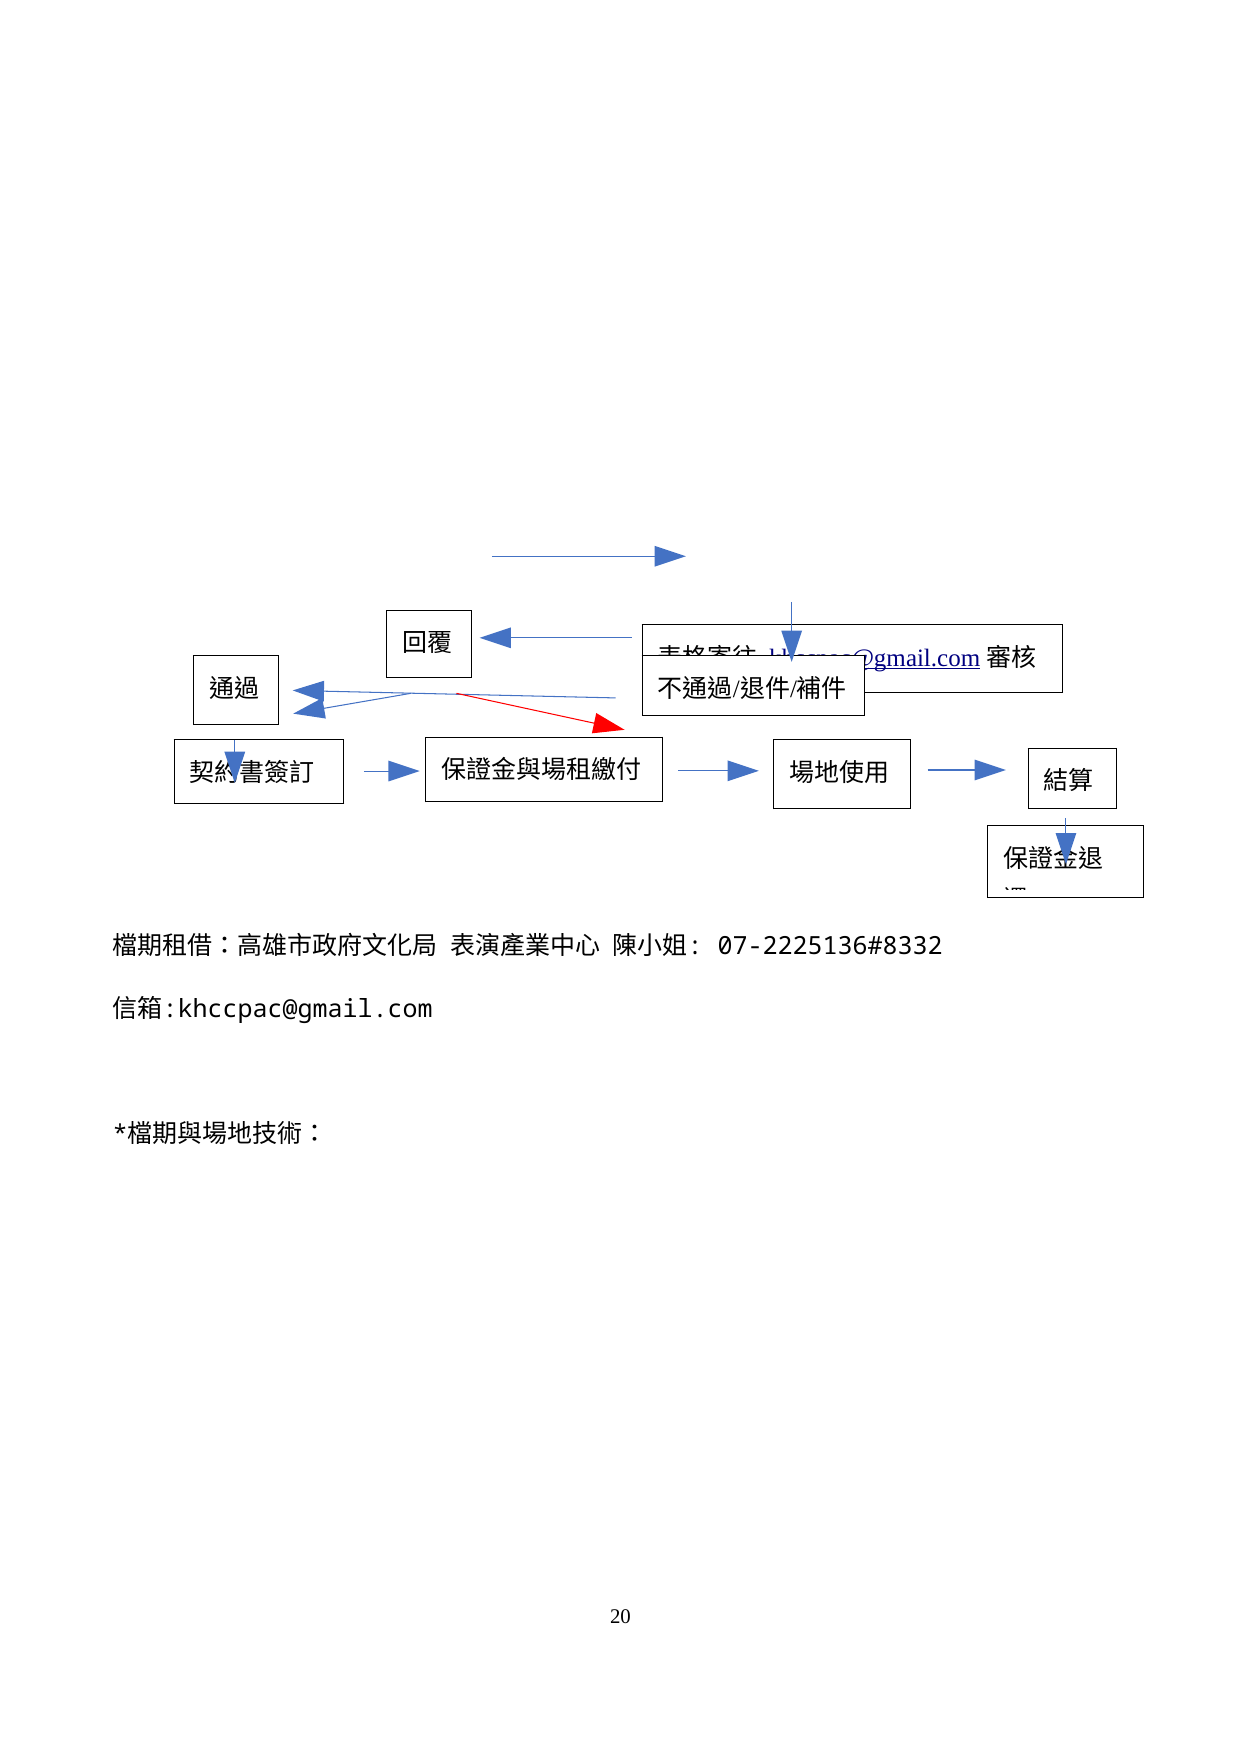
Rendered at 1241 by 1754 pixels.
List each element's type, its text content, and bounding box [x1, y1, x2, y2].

text 結算 [1044, 756, 1101, 798]
text 回覆 [402, 618, 456, 660]
text *檔期與場地技術： [112, 1089, 1128, 1152]
text 場地使用 [789, 748, 895, 789]
text 信箱:khccpac@gmail.com [112, 964, 1128, 1027]
text 檔期租借：高雄市政府文化局 表演產業中心 陳小姐: 07-2225136#8332 [112, 902, 1128, 964]
text 契約書簽訂 [189, 748, 328, 789]
text 表格寄往 khccpac@gmail.com 審核 [795, 633, 1047, 674]
text 表格寄往 khccpac@gmail.com 審核 [658, 633, 788, 655]
text 通過 [209, 664, 263, 706]
text 保證金退還 [1003, 834, 1128, 890]
text 保證金與場租繳付 [441, 745, 647, 787]
text 不通過/退件/補件 [658, 664, 849, 706]
